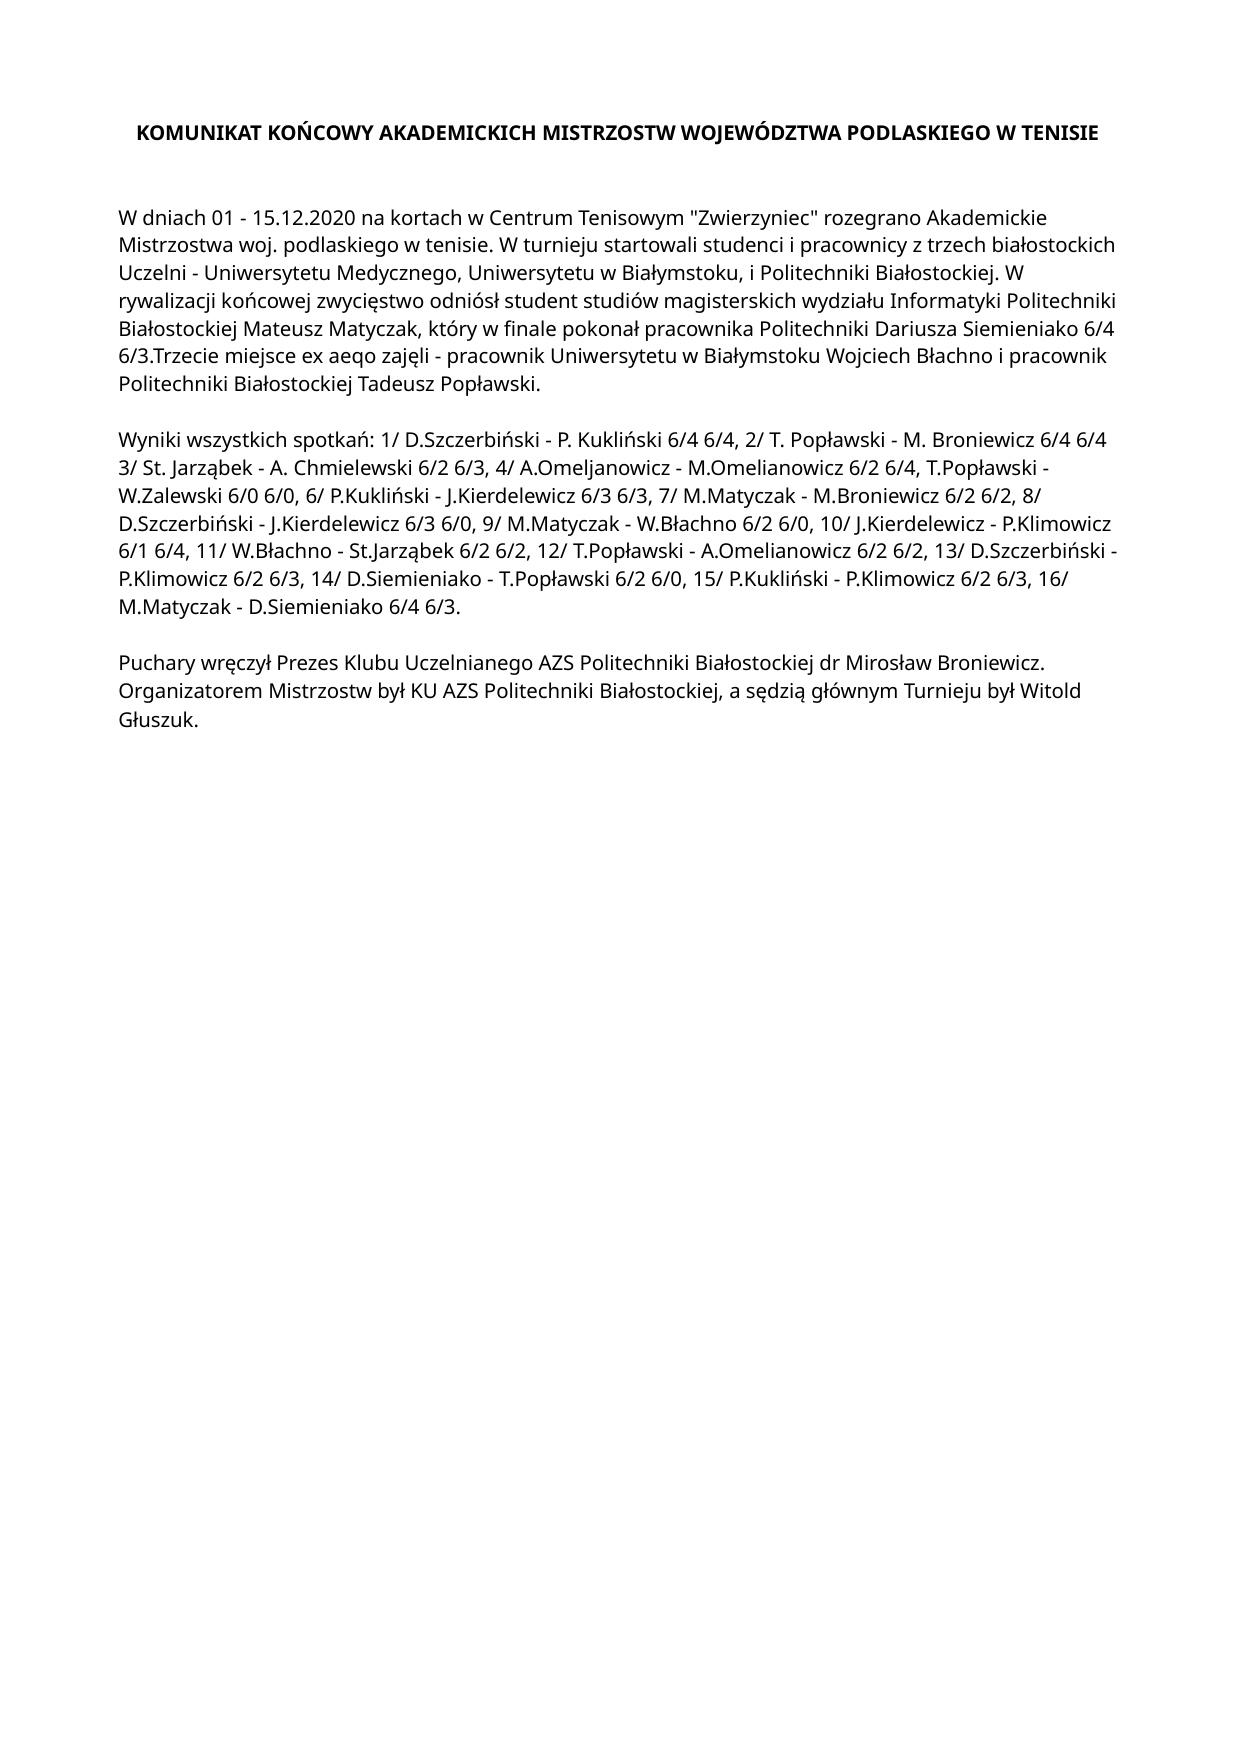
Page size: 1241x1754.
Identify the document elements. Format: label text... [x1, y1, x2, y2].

text Puchary wręczył Prezes Klubu Uczelnianego AZS Politechniki Białostockiej dr Mirosław Broniewicz. Organizatorem Mistrzostw był KU AZS Politechniki Białostockiej, a sędzią głównym Turnieju był Witold Głuszuk. [118, 649, 1122, 733]
text KOMUNIKAT KOŃCOWY AKADEMICKICH MISTRZOSTW WOJEWÓDZTWA PODLASKIEGO W TENISIE [118, 118, 1122, 146]
text Wyniki wszystkich spotkań: 1/ D.Szczerbiński - P. Kukliński 6/4 6/4, 2/ T. Popławski - M. Broniewicz 6/4 6/4 3/ St. Jarząbek - A. Chmielewski 6/2 6/3, 4/ A.Omeljanowicz - M.Omelianowicz 6/2 6/4, T.Popławski - W.Zalewski 6/0 6/0, 6/ P.Kukliński - J.Kierdelewicz 6/3 6/3, 7/ M.Matyczak - M.Broniewicz 6/2 6/2, 8/ D.Szczerbiński - J.Kierdelewicz 6/3 6/0, 9/ M.Matyczak - W.Błachno 6/2 6/0, 10/ J.Kierdelewicz - P.Klimowicz 6/1 6/4, 11/ W.Błachno - St.Jarząbek 6/2 6/2, 12/ T.Popławski - A.Omelianowicz 6/2 6/2, 13/ D.Szczerbiński - P.Klimowicz 6/2 6/3, 14/ D.Siemieniako - T.Popławski 6/2 6/0, 15/ P.Kukliński - P.Klimowicz 6/2 6/3, 16/ M.Matyczak - D.Siemieniako 6/4 6/3. [118, 426, 1122, 620]
text W dniach 01 - 15.12.2020 na kortach w Centrum Tenisowym "Zwierzyniec" rozegrano Akademickie Mistrzostwa woj. podlaskiego w tenisie. W turnieju startowali studenci i pracownicy z trzech białostockich Uczelni - Uniwersytetu Medycznego, Uniwersytetu w Białymstoku, i Politechniki Białostockiej. W rywalizacji końcowej zwycięstwo odniósł student studiów magisterskich wydziału Informatyki Politechniki Białostockiej Mateusz Matyczak, który w finale pokonał pracownika Politechniki Dariusza Siemieniako 6/4 6/3.Trzecie miejsce ex aeqo zajęli - pracownik Uniwersytetu w Białymstoku Wojciech Błachno i pracownik Politechniki Białostockiej Tadeusz Popławski. [118, 203, 1122, 397]
